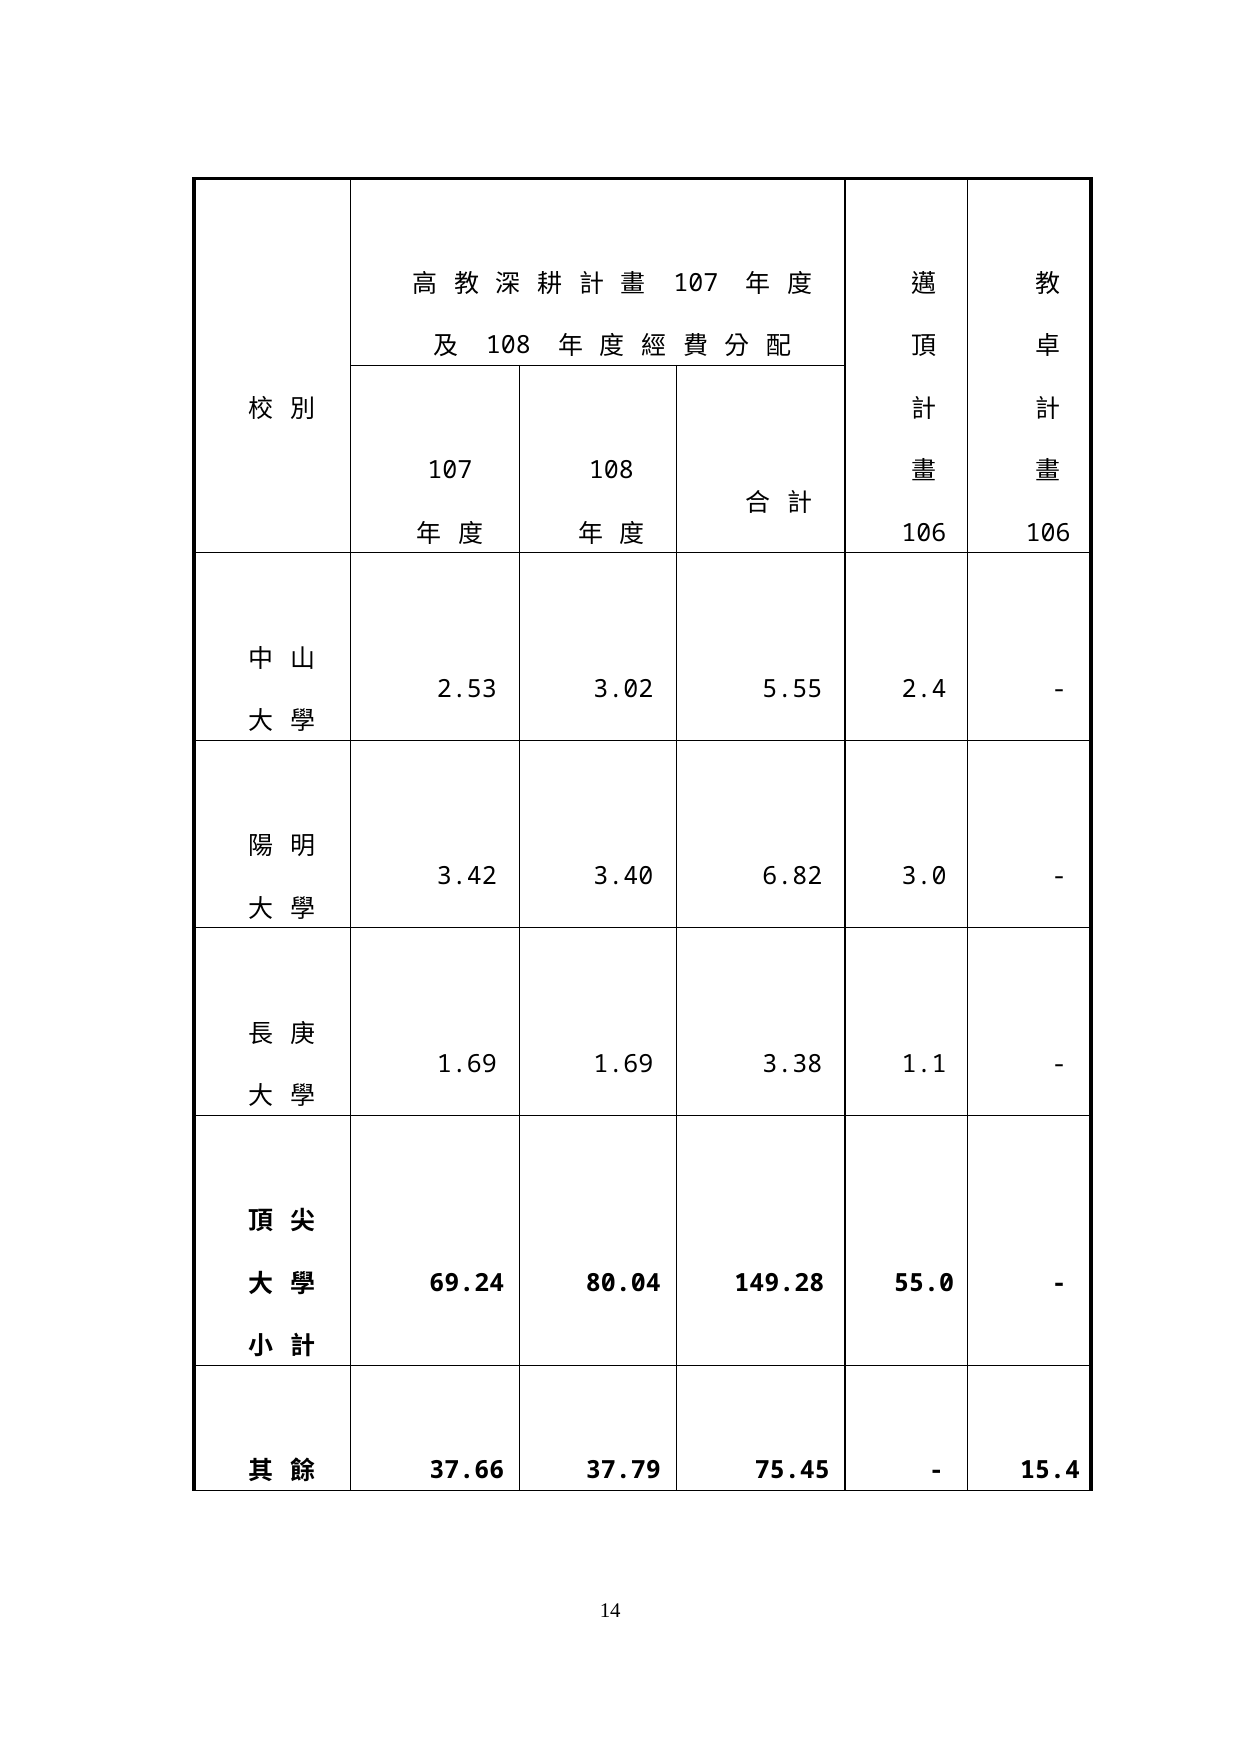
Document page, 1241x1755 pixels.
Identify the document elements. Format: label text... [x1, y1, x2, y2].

table_cell 108年度 [520, 366, 676, 552]
table_cell 其餘 [196, 1366, 350, 1490]
table_cell 3.38 [677, 928, 844, 1115]
table_cell 55.0 [846, 1116, 967, 1365]
table_header 邁頂計畫106年度經費分配 [846, 180, 967, 552]
table_cell 1.69 [520, 928, 676, 1115]
table_cell 5.55 [677, 553, 844, 740]
table_cell - [968, 928, 1089, 1115]
table_cell 中山大學 [196, 553, 350, 740]
table_cell - [968, 553, 1089, 740]
table_header 校別 [196, 180, 350, 552]
table_cell 37.66 [351, 1366, 519, 1490]
table_header 教卓計畫106年度經費分配 [968, 180, 1089, 552]
table_cell - [846, 1366, 967, 1490]
table_cell - [968, 1116, 1089, 1365]
table_cell 80.04 [520, 1116, 676, 1365]
table_cell 1.1 [846, 928, 967, 1115]
table_header 高教深耕計畫107年度及108年度經費分配 [351, 180, 844, 365]
table_cell 3.0 [846, 741, 967, 927]
table_cell 長庚大學 [196, 928, 350, 1115]
table_cell 1.69 [351, 928, 519, 1115]
table_cell 合計 [677, 366, 844, 552]
table_cell 2.53 [351, 553, 519, 740]
table_cell 149.28 [677, 1116, 844, 1365]
table_cell 6.82 [677, 741, 844, 927]
table_cell - [968, 741, 1089, 927]
table_cell 37.79 [520, 1366, 676, 1490]
table_cell 陽明大學 [196, 741, 350, 927]
table_cell 頂尖大學 小計 [196, 1116, 350, 1365]
table_cell 75.45 [677, 1366, 844, 1490]
table_cell 3.02 [520, 553, 676, 740]
table_cell 69.24 [351, 1116, 519, 1365]
table_cell 107年度 [351, 366, 519, 552]
table_cell 2.4 [846, 553, 967, 740]
table_cell 15.4 [968, 1366, 1089, 1490]
table_cell 3.40 [520, 741, 676, 927]
table_cell 3.42 [351, 741, 519, 927]
